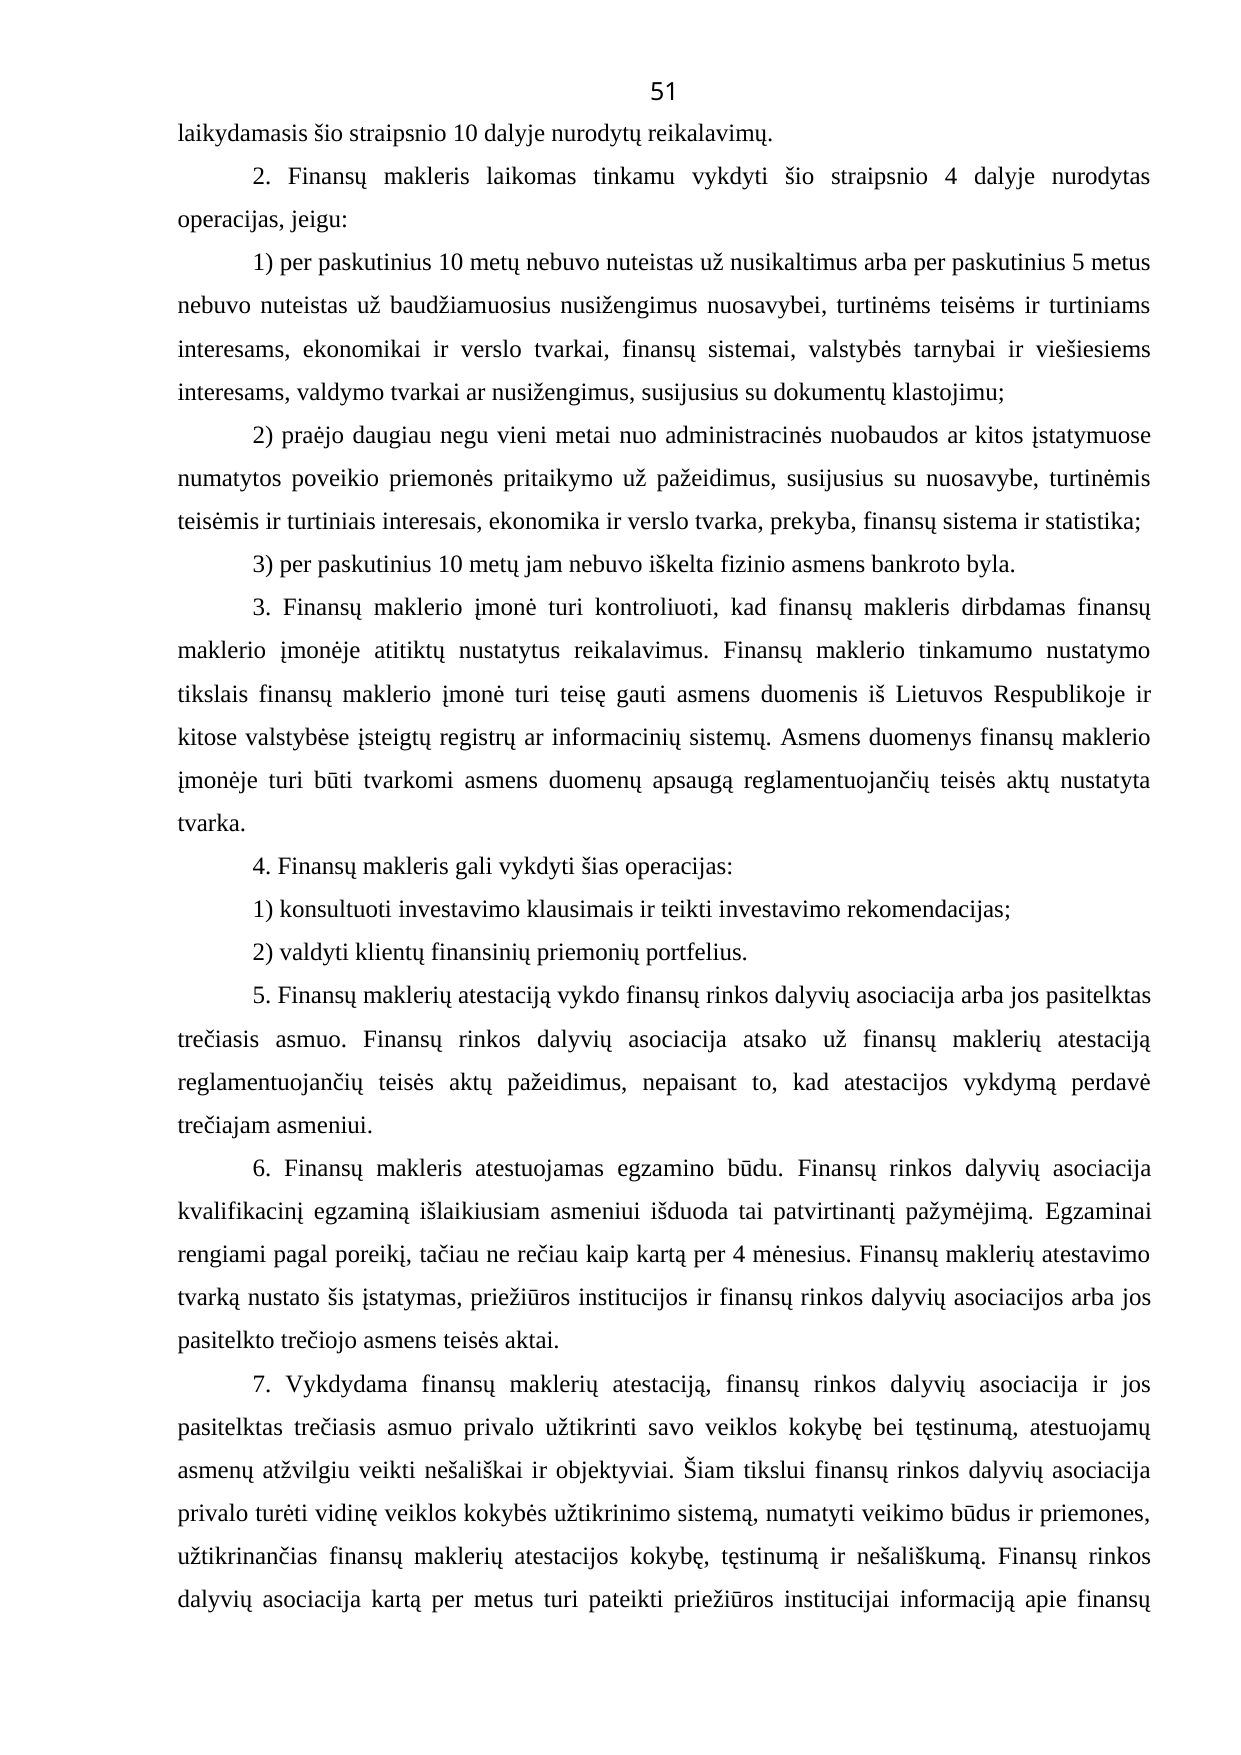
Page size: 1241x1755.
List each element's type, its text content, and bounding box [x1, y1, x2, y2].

text laikydamasis šio straipsnio 10 dalyje nurodytų reikalavimų. [177, 118, 1152, 147]
text 2) valdyti klientų finansinių priemonių portfelius. [177, 937, 1152, 966]
text 1) per paskutinius 10 metų nebuvo nuteistas už nusikaltimus arba per paskutinius 5 metus nebuvo nuteistas už baudžiamuosius nusižengimus nuosavybei, turtinėms teisėms ir turtiniams interesams, ekonomikai ir verslo tvarkai, finansų sistemai, valstybės tarnybai ir viešiesiems interesams, valdymo tvarkai ar nusižengimus, susijusius su dokumentų klastojimu; [177, 247, 1152, 406]
text 3. Finansų maklerio įmonė turi kontroliuoti, kad finansų makleris dirbdamas finansų maklerio įmonėje atitiktų nustatytus reikalavimus. Finansų maklerio tinkamumo nustatymo tikslais finansų maklerio įmonė turi teisę gauti asmens duomenis iš Lietuvos Respublikoje ir kitose valstybėse įsteigtų registrų ar informacinių sistemų. Asmens duomenys finansų maklerio įmonėje turi būti tvarkomi asmens duomenų apsaugą reglamentuojančių teisės aktų nustatyta tvarka. [177, 592, 1152, 837]
text 7. Vykdydama finansų maklerių atestaciją, finansų rinkos dalyvių asociacija ir jos pasitelktas trečiasis asmuo privalo užtikrinti savo veiklos kokybę bei tęstinumą, atestuojamų asmenų atžvilgiu veikti nešališkai ir objektyviai. Šiam tikslui finansų rinkos dalyvių asociacija privalo turėti vidinę veiklos kokybės užtikrinimo sistemą, numatyti veikimo būdus ir priemones, užtikrinančias finansų maklerių atestacijos kokybę, tęstinumą ir nešališkumą. Finansų rinkos dalyvių asociacija kartą per metus turi pateikti priežiūros institucijai informaciją apie finansų [177, 1369, 1152, 1613]
text 2) praėjo daugiau negu vieni metai nuo administracinės nuobaudos ar kitos įstatymuose numatytos poveikio priemonės pritaikymo už pažeidimus, susijusius su nuosavybe, turtinėmis teisėmis ir turtiniais interesais, ekonomika ir verslo tvarka, prekyba, finansų sistema ir statistika; [177, 420, 1152, 535]
text 1) konsultuoti investavimo klausimais ir teikti investavimo rekomendacijas; [177, 894, 1152, 923]
text 5. Finansų maklerių atestaciją vykdo finansų rinkos dalyvių asociacija arba jos pasitelktas trečiasis asmuo. Finansų rinkos dalyvių asociacija atsako už finansų maklerių atestaciją reglamentuojančių teisės aktų pažeidimus, nepaisant to, kad atestacijos vykdymą perdavė trečiajam asmeniui. [177, 981, 1152, 1139]
text 4. Finansų makleris gali vykdyti šias operacijas: [177, 851, 1152, 880]
text 6. Finansų makleris atestuojamas egzamino būdu. Finansų rinkos dalyvių asociacija kvalifikacinį egzaminą išlaikiusiam asmeniui išduoda tai patvirtinantį pažymėjimą. Egzaminai rengiami pagal poreikį, tačiau ne rečiau kaip kartą per 4 mėnesius. Finansų maklerių atestavimo tvarką nustato šis įstatymas, priežiūros institucijos ir finansų rinkos dalyvių asociacijos arba jos pasitelkto trečiojo asmens teisės aktai. [177, 1153, 1152, 1354]
text 3) per paskutinius 10 metų jam nebuvo iškelta fizinio asmens bankroto byla. [177, 549, 1152, 578]
text 2. Finansų makleris laikomas tinkamu vykdyti šio straipsnio 4 dalyje nurodytas operacijas, jeigu: [177, 161, 1152, 233]
